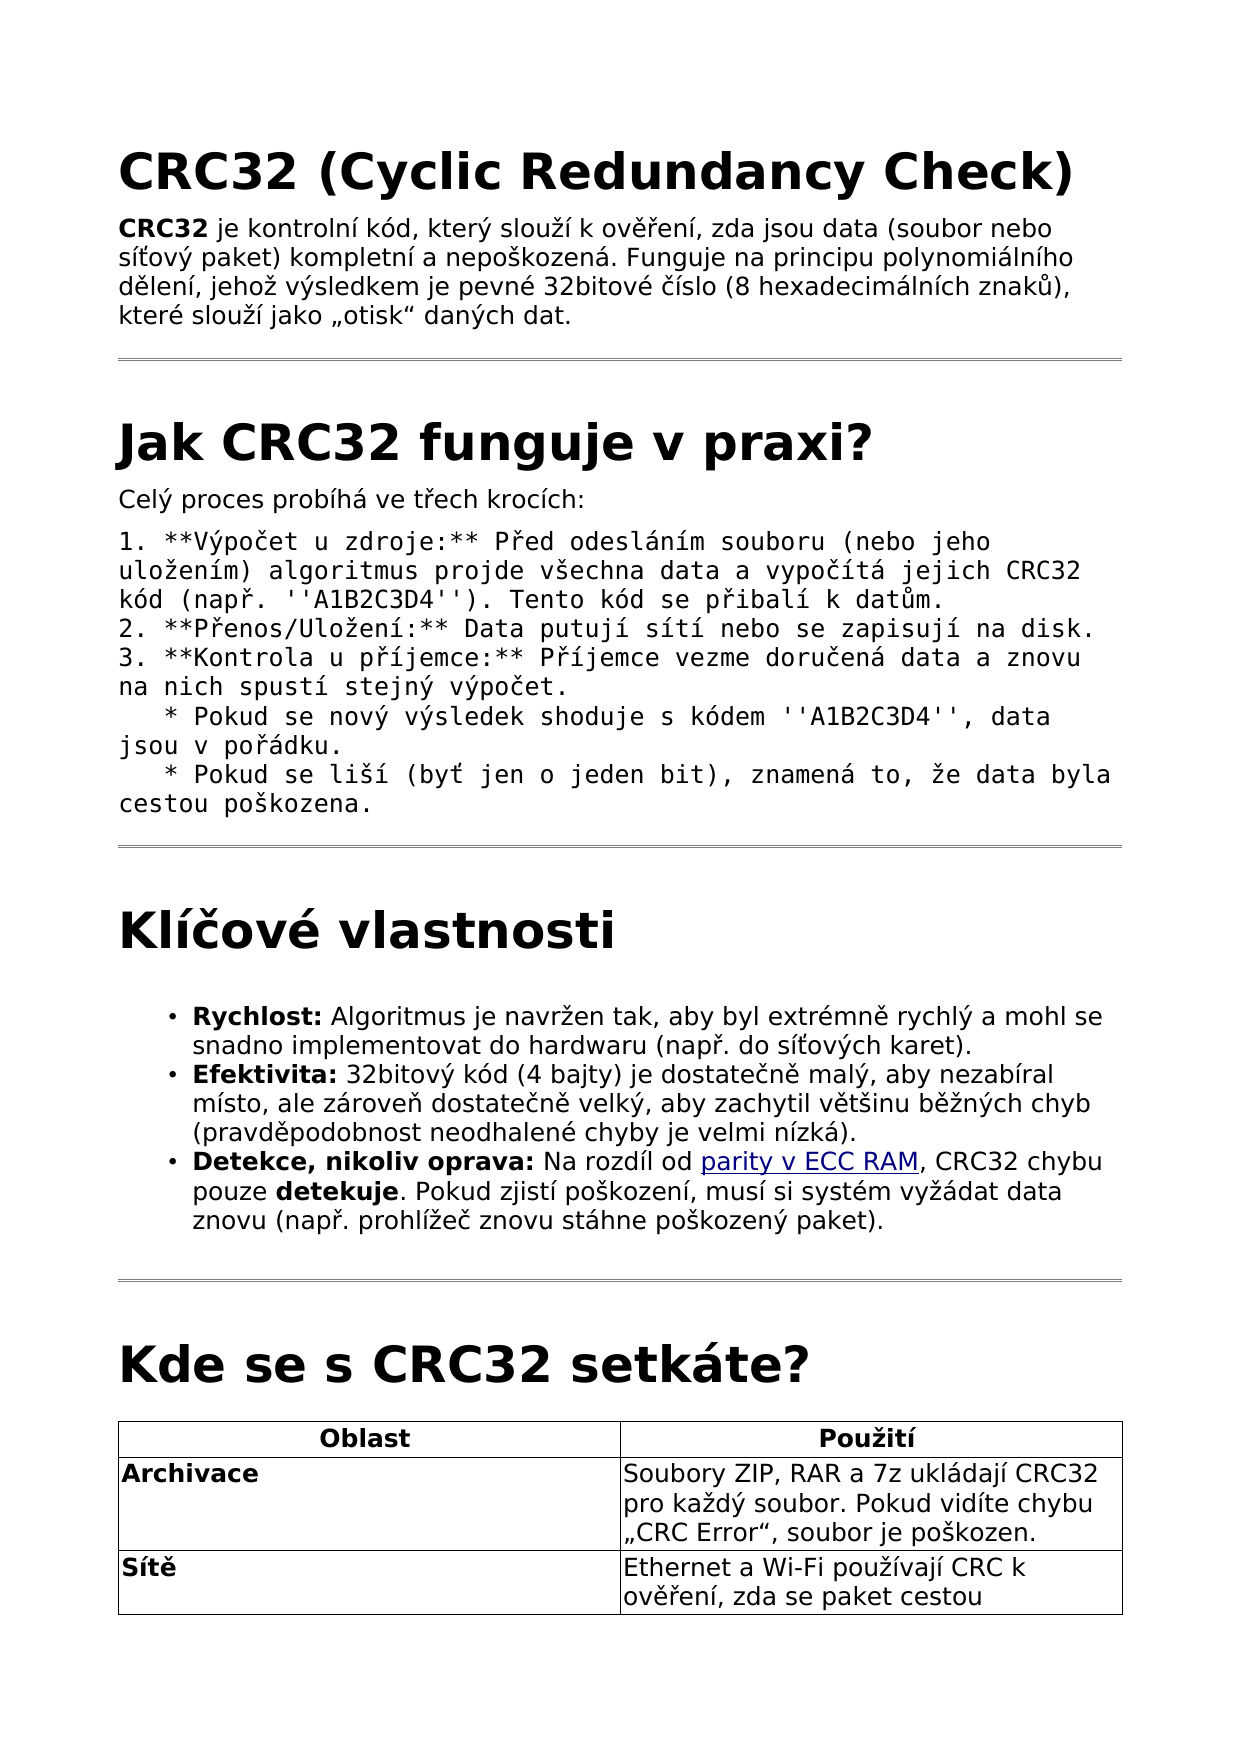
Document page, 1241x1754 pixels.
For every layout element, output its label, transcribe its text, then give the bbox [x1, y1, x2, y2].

table_cell Archivace [119, 1458, 620, 1550]
subtitle Jak CRC32 funguje v praxi? [118, 414, 1122, 473]
table_cell Sítě [119, 1551, 620, 1614]
table_header Použití [621, 1422, 1122, 1457]
text Celý proces probíhá ve třech krocích: [118, 485, 1122, 514]
table_header Oblast [119, 1422, 620, 1457]
list Rychlost: Algoritmus je navržen tak, aby byl extrémně rychlý a mohl se snadno implementovat do hardwaru (např. do síťových karet). [177, 1002, 1122, 1060]
text CRC32 je kontrolní kód, který slouží k ověření, zda jsou data (soubor nebo síťový paket) kompletní a nepoškozená. Funguje na principu polynomiálního dělení, jehož výsledkem je pevné 32bitové číslo (8 hexadecimálních znaků), které slouží jako „otisk“ daných dat. [118, 214, 1122, 331]
subtitle Klíčové vlastnosti [118, 902, 1122, 960]
table_cell Ethernet a Wi-Fi používají CRC k ověření, zda se paket cestou [621, 1551, 1122, 1614]
text 1. **Výpočet u zdroje:** Před odesláním souboru (nebo jeho uložením) algoritmus projde všechna data a vypočítá jejich CRC32 kód (např. ''A1B2C3D4''). Tento kód se přibalí k datům. 2. **Přenos/Uložení:** Data putují sítí nebo se zapisují na disk. 3. **Kontrola u příjemce:** Příjemce vezme doručená data a znovu na nich spustí stejný výpočet. * Pokud se nový výsledek shoduje s kódem ''A1B2C3D4'', data jsou v pořádku. * Pokud se liší (byť jen o jeden bit), znamená to, že data byla cestou poškozena. [118, 527, 1122, 818]
subtitle Kde se s CRC32 setkáte? [118, 1336, 1122, 1394]
list Efektivita: 32bitový kód (4 bajty) je dostatečně malý, aby nezabíral místo, ale zároveň dostatečně velký, aby zachytil většinu běžných chyb (pravděpodobnost neodhalené chyby je velmi nízká). [177, 1060, 1122, 1148]
list Detekce, nikoliv oprava: Na rozdíl od parity v ECC RAM, CRC32 chybu pouze detekuje. Pokud zjistí poškození, musí si systém vyžádat data znovu (např. prohlížeč znovu stáhne poškozený paket). [177, 1148, 1122, 1235]
subtitle CRC32 (Cyclic Redundancy Check) [118, 143, 1122, 201]
table_cell Soubory ZIP, RAR a 7z ukládají CRC32 pro každý soubor. Pokud vidíte chybu „CRC Error“, soubor je poškozen. [621, 1458, 1122, 1550]
